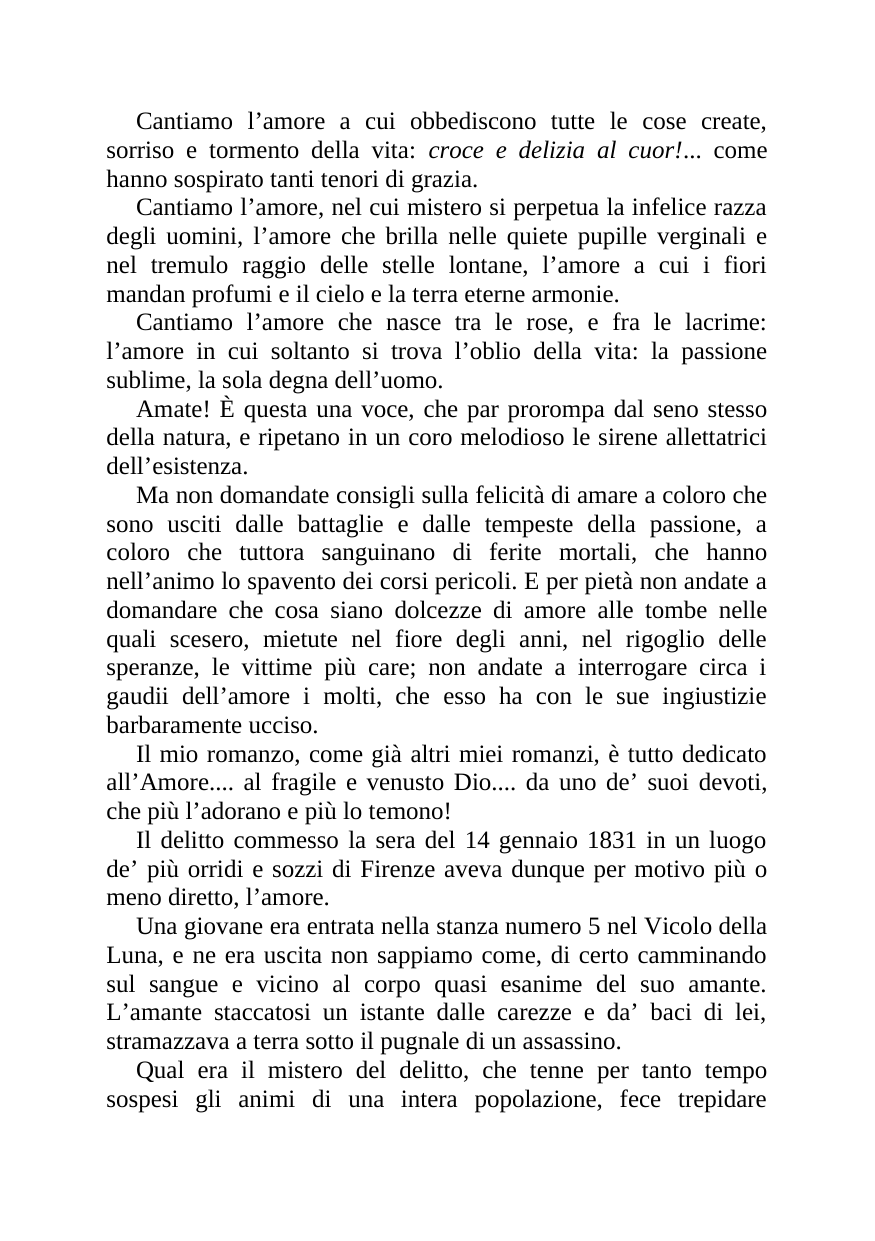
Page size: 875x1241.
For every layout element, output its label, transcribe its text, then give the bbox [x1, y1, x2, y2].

text Il mio romanzo, come già altri miei romanzi, è tutto dedicato all’Amore.... al fragile e venusto Dio.... da uno de’ suoi devoti, che più l’adorano e più lo temono! [106, 739, 768, 825]
text Cantiamo l’amore che nasce tra le rose, e fra le lacrime: l’amore in cui soltanto si trova l’oblio della vita: la passione sublime, la sola degna dell’uomo. [106, 307, 768, 394]
text Ma non domandate consigli sulla felicità di amare a coloro che sono usciti dalle battaglie e dalle tempeste della passione, a coloro che tuttora sanguinano di ferite mortali, che hanno nell’animo lo spavento dei corsi pericoli. E per pietà non andate a domandare che cosa siano dolcezze di amore alle tombe nelle quali scesero, mietute nel fiore degli anni, nel rigoglio delle speranze, le vittime più care; non andate a interrogare circa i gaudii dell’amore i molti, che esso ha con le sue ingiustizie barbaramente ucciso. [106, 480, 768, 739]
text Cantiamo l’amore a cui obbediscono tutte le cose create, sorriso e tormento della vita: croce e delizia al cuor!... come hanno sospirato tanti tenori di grazia. [106, 106, 768, 192]
text Il delitto commesso la sera del 14 gennaio 1831 in un luogo de’ più orridi e sozzi di Firenze aveva dunque per motivo più o meno diretto, l’amore. [106, 825, 768, 911]
text Cantiamo l’amore, nel cui mistero si perpetua la infelice razza degli uomini, l’amore che brilla nelle quiete pupille verginali e nel tremulo raggio delle stelle lontane, l’amore a cui i fiori mandan profumi e il cielo e la terra eterne armonie. [106, 192, 768, 307]
text Qual era il mistero del delitto, che tenne per tanto tempo sospesi gli animi di una intera popolazione, fece trepidare [106, 1055, 768, 1112]
text Una giovane era entrata nella stanza numero 5 nel Vicolo della Luna, e ne era uscita non sappiamo come, di certo camminando sul sangue e vicino al corpo quasi esanime del suo amante. L’amante staccatosi un istante dalle carezze e da’ baci di lei, stramazzava a terra sotto il pugnale di un assassino. [106, 911, 768, 1055]
text Amate! È questa una voce, che par prorompa dal seno stesso della natura, e ripetano in un coro melodioso le sirene allettatrici dell’esistenza. [106, 394, 768, 480]
